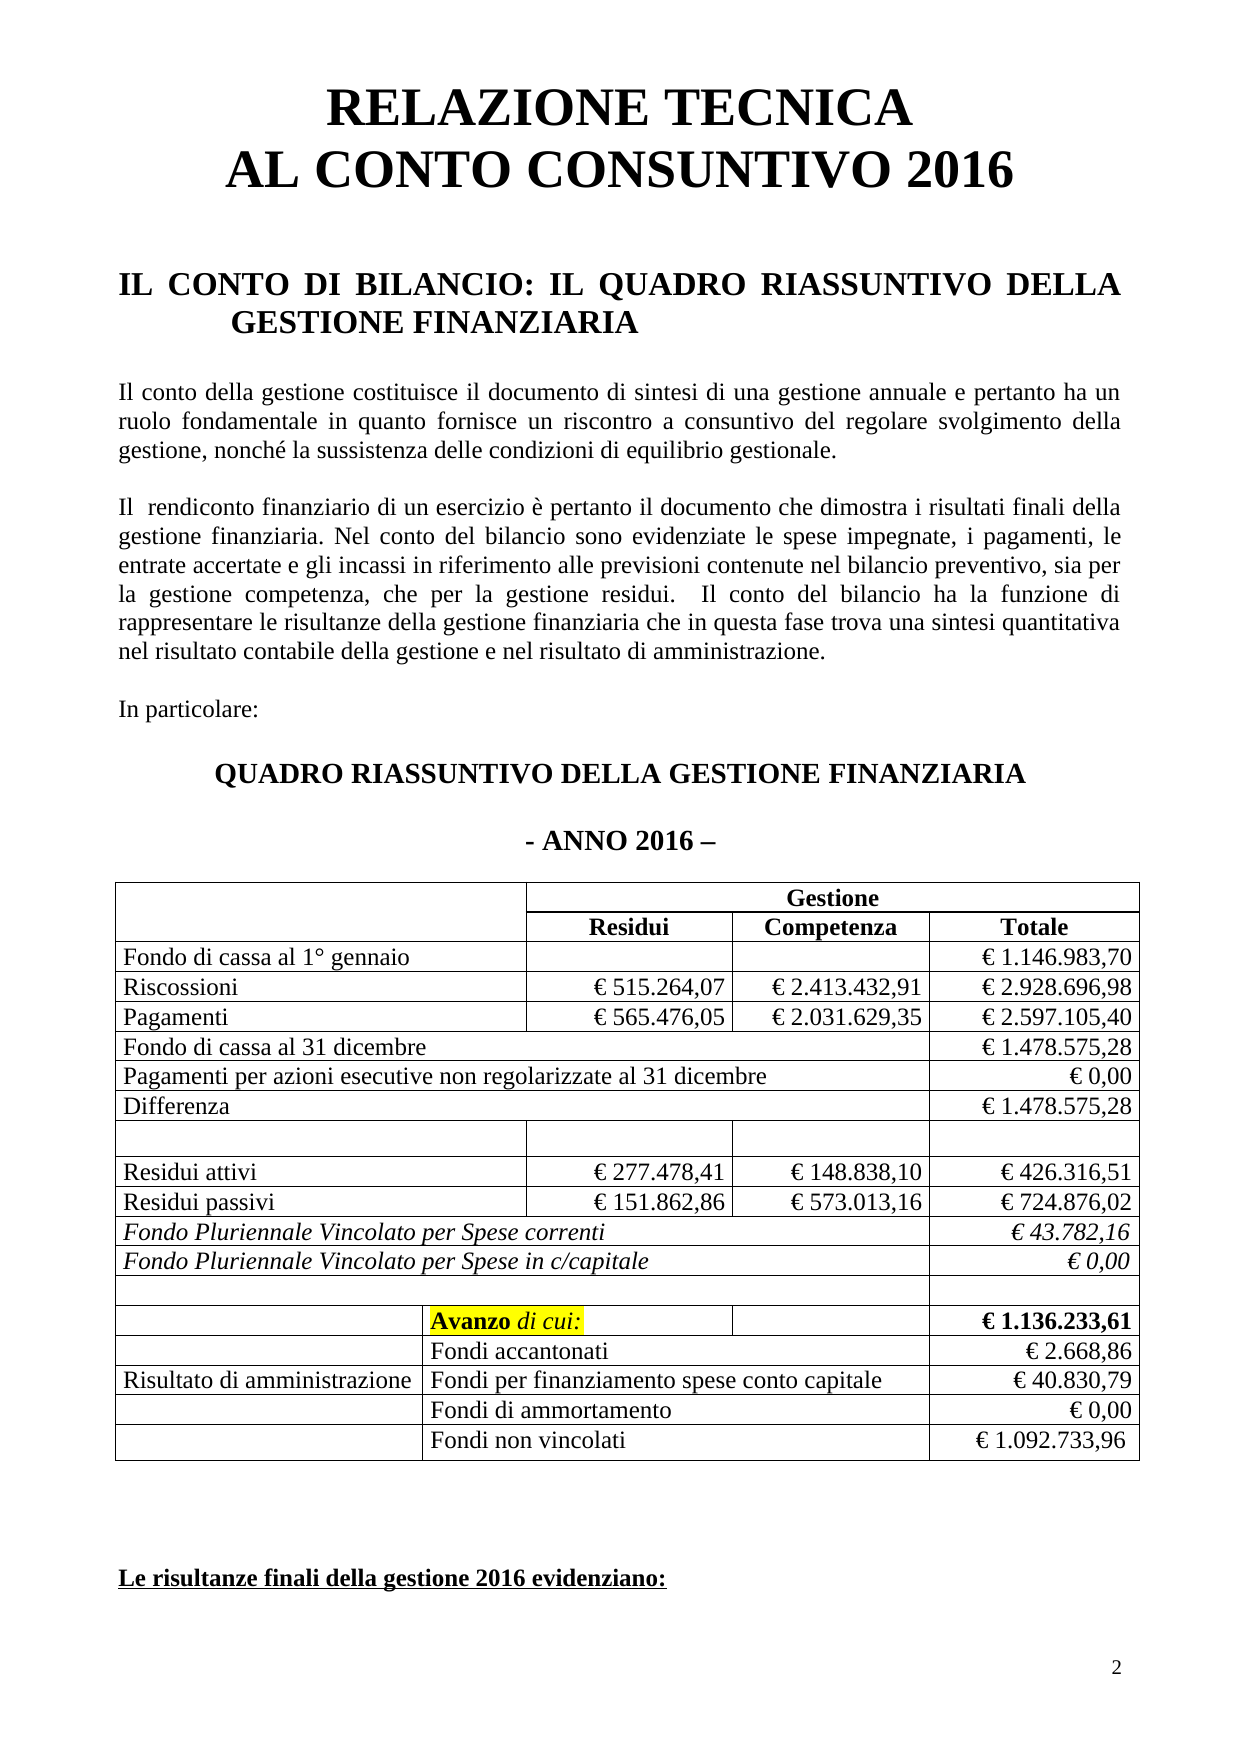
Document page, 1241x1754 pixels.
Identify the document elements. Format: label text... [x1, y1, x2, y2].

table_cell € 148.838,10 [733, 1157, 929, 1186]
table_cell Residui attivi [116, 1157, 526, 1186]
table_cell Fondi per finanziamento spese conto capitale [423, 1366, 929, 1394]
subtitle IL CONTO DI BILANCIO: IL QUADRO RIASSUNTIVO DELLA GESTIONE FINANZIARIA [118, 264, 1122, 341]
table_cell € 1.136.233,61 [930, 1306, 1139, 1335]
table_cell € 2.413.432,91 [733, 972, 929, 1001]
table_cell € 565.476,05 [527, 1002, 732, 1031]
text AL CONTO CONSUNTIVO 2016 [118, 137, 1122, 199]
text Il rendiconto finanziario di un esercizio è pertanto il documento che dimostra i risultati finali della gestione finanziaria. Nel conto del bilancio sono evidenziate le spese impegnate, i pagamenti, le entrate accertate e gli incassi in riferimento alle previsioni contenute nel bilancio preventivo, sia per la gestione competenza, che per la gestione residui. Il conto del bilancio ha la funzione di rappresentare le risultanze della gestione finanziaria che in questa fase trova una sintesi quantitativa nel risultato contabile della gestione e nel risultato di amministrazione. [118, 492, 1122, 665]
table_cell € 43.782,16 [930, 1217, 1139, 1245]
table_cell € 1.146.983,70 [930, 942, 1139, 971]
table_cell € 573.013,16 [733, 1187, 929, 1216]
table_cell € 426.316,51 [930, 1157, 1139, 1186]
table_cell [527, 1121, 732, 1156]
table_cell Differenza [116, 1091, 929, 1120]
text QUADRO RIASSUNTIVO DELLA GESTIONE FINANZIARIA [118, 756, 1122, 789]
table_cell [930, 1121, 1139, 1156]
table_cell € 1.092.733,96 [930, 1425, 1139, 1460]
table_cell € 2.928.696,98 [930, 972, 1139, 1001]
table_cell Fondo Pluriennale Vincolato per Spese correnti [116, 1217, 929, 1245]
text In particolare: [118, 694, 1122, 722]
table_cell Fondo di cassa al 31 dicembre [116, 1032, 929, 1060]
table_cell [527, 942, 732, 971]
table_cell € 151.862,86 [527, 1187, 732, 1216]
table_cell [733, 1121, 929, 1156]
table_cell Totale [930, 913, 1139, 941]
table_cell Risultato di amministrazione [116, 1366, 422, 1394]
table_cell [733, 942, 929, 971]
table_cell [930, 1276, 1139, 1305]
table_header [116, 883, 526, 941]
table_cell € 277.478,41 [527, 1157, 732, 1186]
table_cell [116, 1336, 422, 1364]
table_cell [733, 1306, 929, 1335]
table_cell Competenza [733, 913, 929, 941]
text - ANNO 2016 – [118, 823, 1122, 857]
table_cell € 2.597.105,40 [930, 1002, 1139, 1031]
table_cell Residui [527, 913, 732, 941]
text RELAZIONE TECNICA [118, 75, 1122, 137]
table_cell € 1.478.575,28 [930, 1032, 1139, 1060]
table_cell [116, 1395, 422, 1424]
table_cell Avanzo di cui: [423, 1306, 732, 1335]
table_cell € 2.031.629,35 [733, 1002, 929, 1031]
subtitle Le risultanze finali della gestione 2016 evidenziano: [118, 1563, 1122, 1591]
table_cell Pagamenti per azioni esecutive non regolarizzate al 31 dicembre [116, 1061, 929, 1090]
table_cell € 724.876,02 [930, 1187, 1139, 1216]
table_cell € 0,00 [930, 1246, 1139, 1275]
table_cell Fondi di ammortamento [423, 1395, 929, 1424]
table_cell € 515.264,07 [527, 972, 732, 1001]
table_cell € 2.668,86 [930, 1336, 1139, 1364]
table_cell Residui passivi [116, 1187, 526, 1216]
table_cell € 0,00 [930, 1395, 1139, 1424]
text Il conto della gestione costituisce il documento di sintesi di una gestione annuale e pertanto ha un ruolo fondamentale in quanto fornisce un riscontro a consuntivo del regolare svolgimento della gestione, nonché la sussistenza delle condizioni di equilibrio gestionale. [118, 377, 1122, 464]
table_cell Pagamenti [116, 1002, 526, 1031]
table_cell Fondo Pluriennale Vincolato per Spese in c/capitale [116, 1246, 929, 1275]
table_cell [116, 1306, 422, 1335]
table_cell Fondo di cassa al 1° gennaio [116, 942, 526, 971]
table_cell Riscossioni [116, 972, 526, 1001]
table_cell [116, 1121, 526, 1156]
table_cell Fondi non vincolati [423, 1425, 929, 1460]
table_cell € 1.478.575,28 [930, 1091, 1139, 1120]
table_cell Fondi accantonati [423, 1336, 929, 1364]
table_cell [116, 1425, 422, 1460]
table_cell € 0,00 [930, 1061, 1139, 1090]
table_cell € 40.830,79 [930, 1366, 1139, 1394]
table_header Gestione [527, 883, 1139, 911]
table_cell [116, 1276, 929, 1305]
